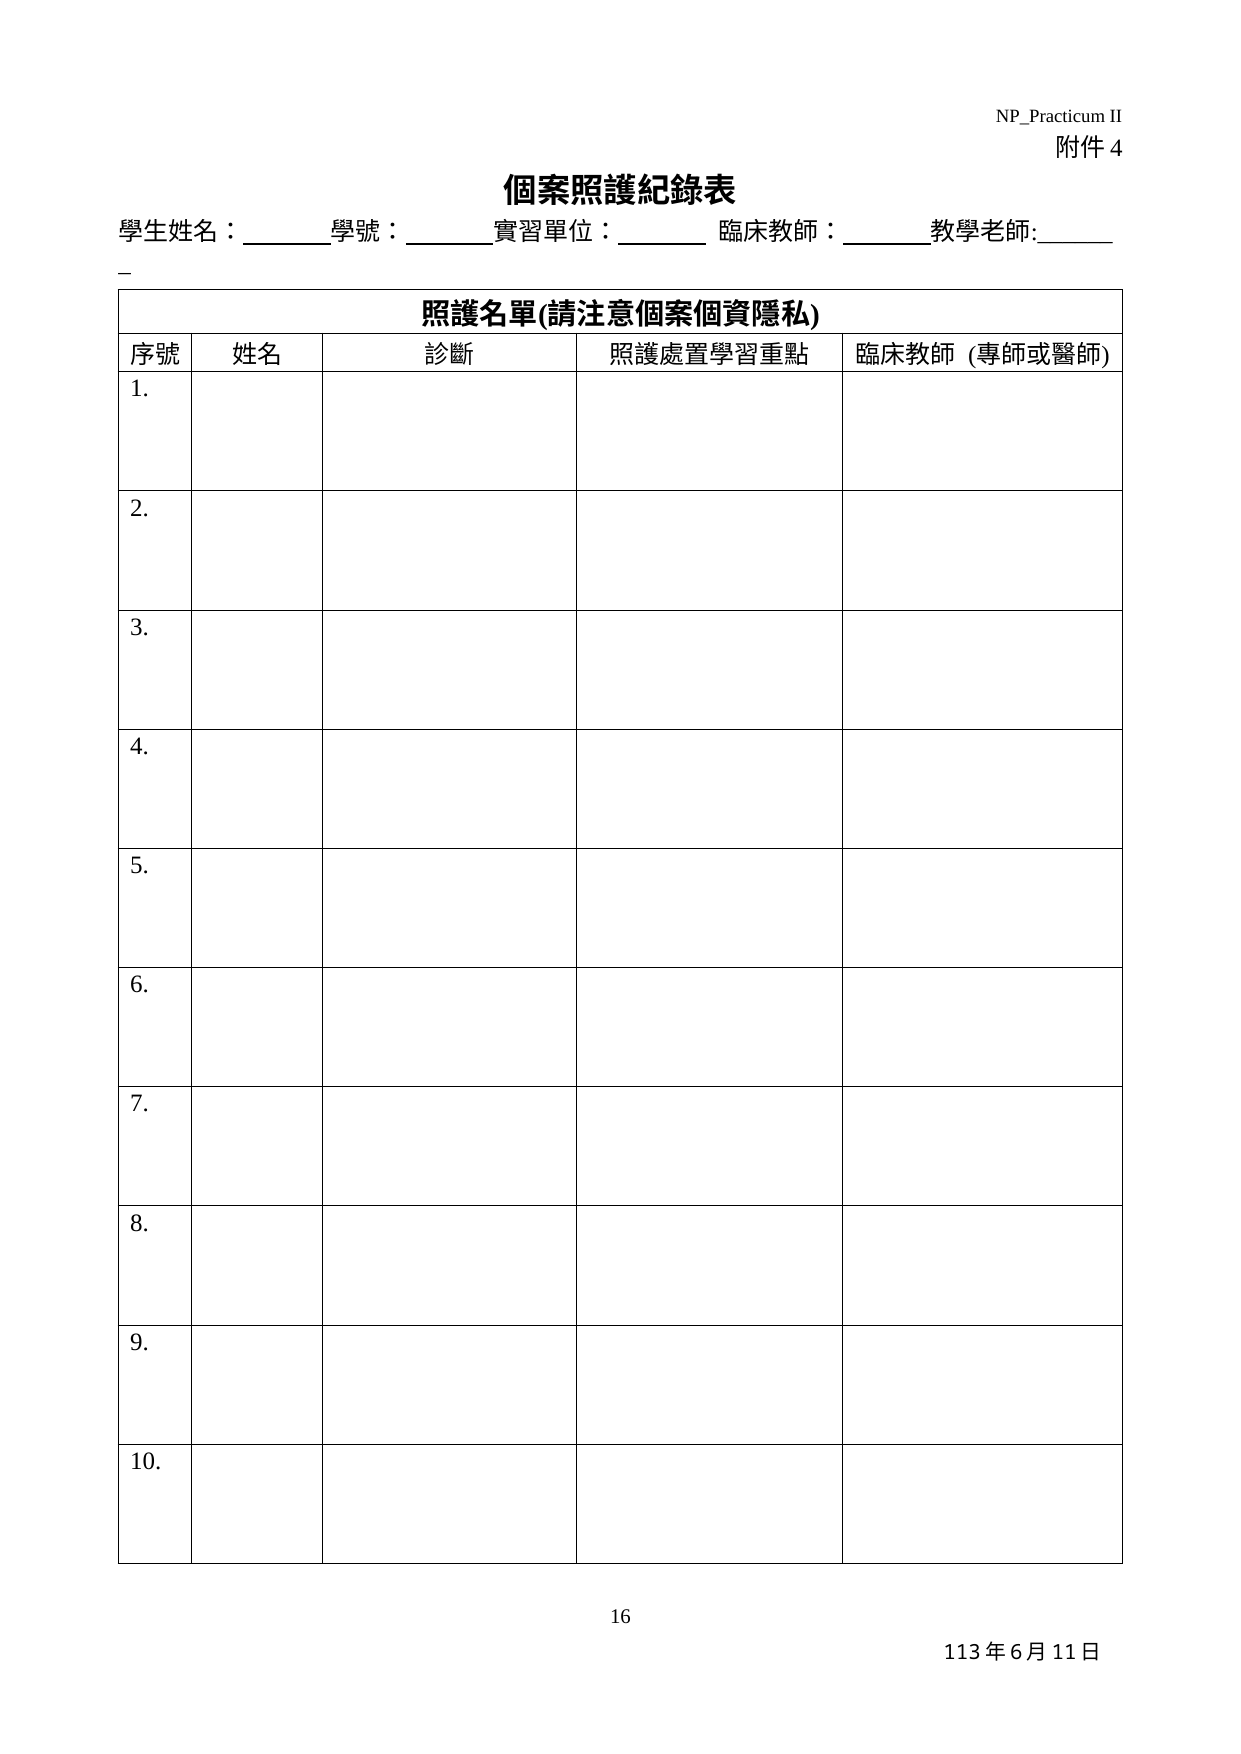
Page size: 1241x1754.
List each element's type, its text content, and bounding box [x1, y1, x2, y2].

table_cell [577, 849, 842, 967]
table_cell [323, 1445, 576, 1563]
table_cell [192, 1087, 322, 1205]
table_cell [843, 1445, 1122, 1563]
table_cell [192, 491, 322, 609]
table_cell [577, 730, 842, 848]
table_cell [843, 1206, 1122, 1324]
table_cell [323, 968, 576, 1086]
table_cell [577, 611, 842, 729]
table_cell [192, 1206, 322, 1324]
text 學生姓名： 學號： 實習單位： 臨床教師： 教學老師:_______ [118, 212, 1122, 277]
text 附件4 [118, 126, 1122, 164]
table_cell 姓名 [192, 334, 322, 371]
table_cell [119, 849, 191, 967]
table_cell [843, 1087, 1122, 1205]
table_cell [323, 1206, 576, 1324]
table_cell [843, 968, 1122, 1086]
table_cell [843, 730, 1122, 848]
table_cell [323, 372, 576, 490]
table_cell [119, 968, 191, 1086]
table_cell [192, 372, 322, 490]
table_cell [577, 1206, 842, 1324]
table_cell [843, 849, 1122, 967]
table_cell [119, 1087, 191, 1205]
table_cell [577, 1445, 842, 1563]
table_cell [119, 730, 191, 848]
table_cell [577, 372, 842, 490]
table_cell 序號 [119, 334, 191, 371]
table_cell [323, 611, 576, 729]
table_cell [577, 1326, 842, 1444]
table_cell [192, 730, 322, 848]
table_cell [843, 491, 1122, 609]
table_cell [119, 491, 191, 609]
table_cell [323, 849, 576, 967]
table_cell [119, 1445, 191, 1563]
table_cell [843, 372, 1122, 490]
table_cell [192, 849, 322, 967]
table_cell 照護處置學習重點 [577, 334, 842, 371]
table_cell [192, 1326, 322, 1444]
table_cell [323, 1087, 576, 1205]
table_cell [843, 611, 1122, 729]
text 個案照護紀錄表 [118, 164, 1122, 212]
table_cell [192, 611, 322, 729]
table_cell [119, 1206, 191, 1324]
table_cell [577, 1087, 842, 1205]
table_cell [577, 491, 842, 609]
table_cell 臨床教師 (專師或醫師) [843, 334, 1122, 371]
table_cell [577, 968, 842, 1086]
table_cell [323, 491, 576, 609]
table_cell [192, 1445, 322, 1563]
table_cell [119, 611, 191, 729]
table_cell [119, 372, 191, 490]
table_cell 診斷 [323, 334, 576, 371]
table_header 照護名單(請注意個案個資隱私) [119, 290, 1122, 333]
table_cell [192, 968, 322, 1086]
table_cell [119, 1326, 191, 1444]
table_cell [323, 730, 576, 848]
table_cell [323, 1326, 576, 1444]
table_cell [843, 1326, 1122, 1444]
